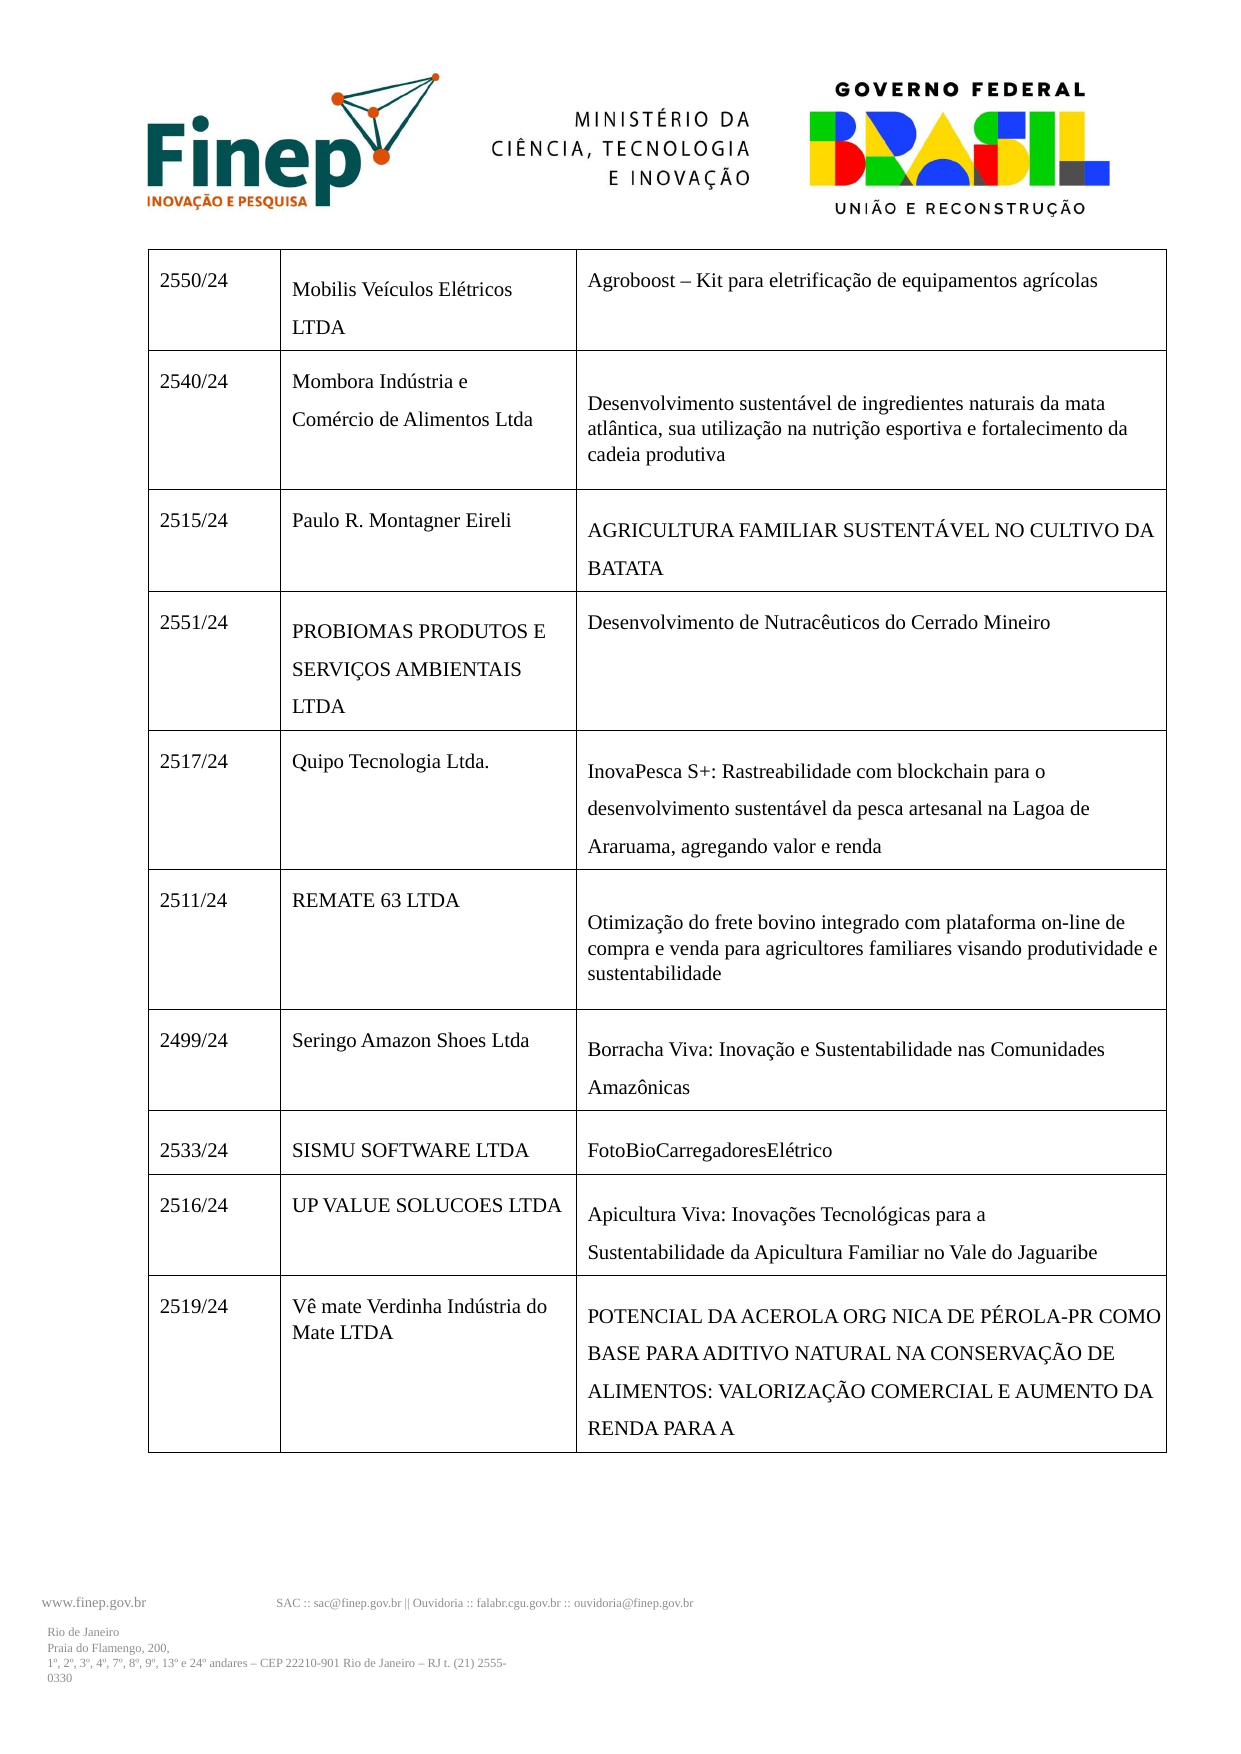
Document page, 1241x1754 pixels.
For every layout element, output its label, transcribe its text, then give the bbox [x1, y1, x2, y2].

table_cell SISMU SOFTWARE LTDA [281, 1111, 576, 1174]
table_cell PROBIOMAS PRODUTOS E SERVIÇOS AMBIENTAIS LTDA [281, 592, 576, 730]
table_cell 2533/24 [149, 1111, 280, 1174]
table_header 2550/24 [149, 250, 280, 350]
table_cell 2517/24 [149, 731, 280, 869]
table_cell Paulo R. Montagner Eireli [281, 490, 576, 591]
table_cell Apicultura Viva: Inovações Tecnológicas para a Sustentabilidade da Apicultura Familiar no Vale do Jaguaribe [577, 1175, 1166, 1275]
table_cell 2516/24 [149, 1175, 280, 1275]
table_cell AGRICULTURA FAMILIAR SUSTENTÁVEL NO CULTIVO DA BATATA [577, 490, 1166, 591]
table_cell 2551/24 [149, 592, 280, 730]
table_cell 2515/24 [149, 490, 280, 591]
table_cell 2511/24 [149, 870, 280, 1008]
table_cell 2540/24 [149, 351, 280, 489]
table_cell Mombora Indústria e Comércio de Alimentos Ltda [281, 351, 576, 489]
table_cell REMATE 63 LTDA [281, 870, 576, 1008]
table_header Agroboost – Kit para eletrificação de equipamentos agrícolas [577, 250, 1166, 350]
table_cell Seringo Amazon Shoes Ltda [281, 1010, 576, 1110]
table_header Mobilis Veículos Elétricos LTDA [281, 250, 576, 350]
table_cell Desenvolvimento sustentável de ingredientes naturais da mata atlântica, sua utilização na nutrição esportiva e fortalecimento da cadeia produtiva [577, 351, 1166, 489]
table_cell FotoBioCarregadoresElétrico [577, 1111, 1166, 1174]
table_cell UP VALUE SOLUCOES LTDA [281, 1175, 576, 1275]
table_cell InovaPesca S+: Rastreabilidade com blockchain para o desenvolvimento sustentável da pesca artesanal na Lagoa de Araruama, agregando valor e renda [577, 731, 1166, 869]
table_cell Vê mate Verdinha Indústria do Mate LTDA [281, 1276, 576, 1452]
table_cell 2499/24 [149, 1010, 280, 1110]
table_cell 2519/24 [149, 1276, 280, 1452]
table_cell POTENCIAL DA ACEROLA ORG NICA DE PÉROLA-PR COMO BASE PARA ADITIVO NATURAL NA CONSERVAÇÃO DE ALIMENTOS: VALORIZAÇÃO COMERCIAL E AUMENTO DA RENDA PARA A [577, 1276, 1166, 1452]
table_cell Otimização do frete bovino integrado com plataforma on-line de compra e venda para agricultores familiares visando produtividade e sustentabilidade [577, 870, 1166, 1008]
table_cell Desenvolvimento de Nutracêuticos do Cerrado Mineiro [577, 592, 1166, 730]
table_cell Quipo Tecnologia Ltda. [281, 731, 576, 869]
table_cell Borracha Viva: Inovação e Sustentabilidade nas Comunidades Amazônicas [577, 1010, 1166, 1110]
